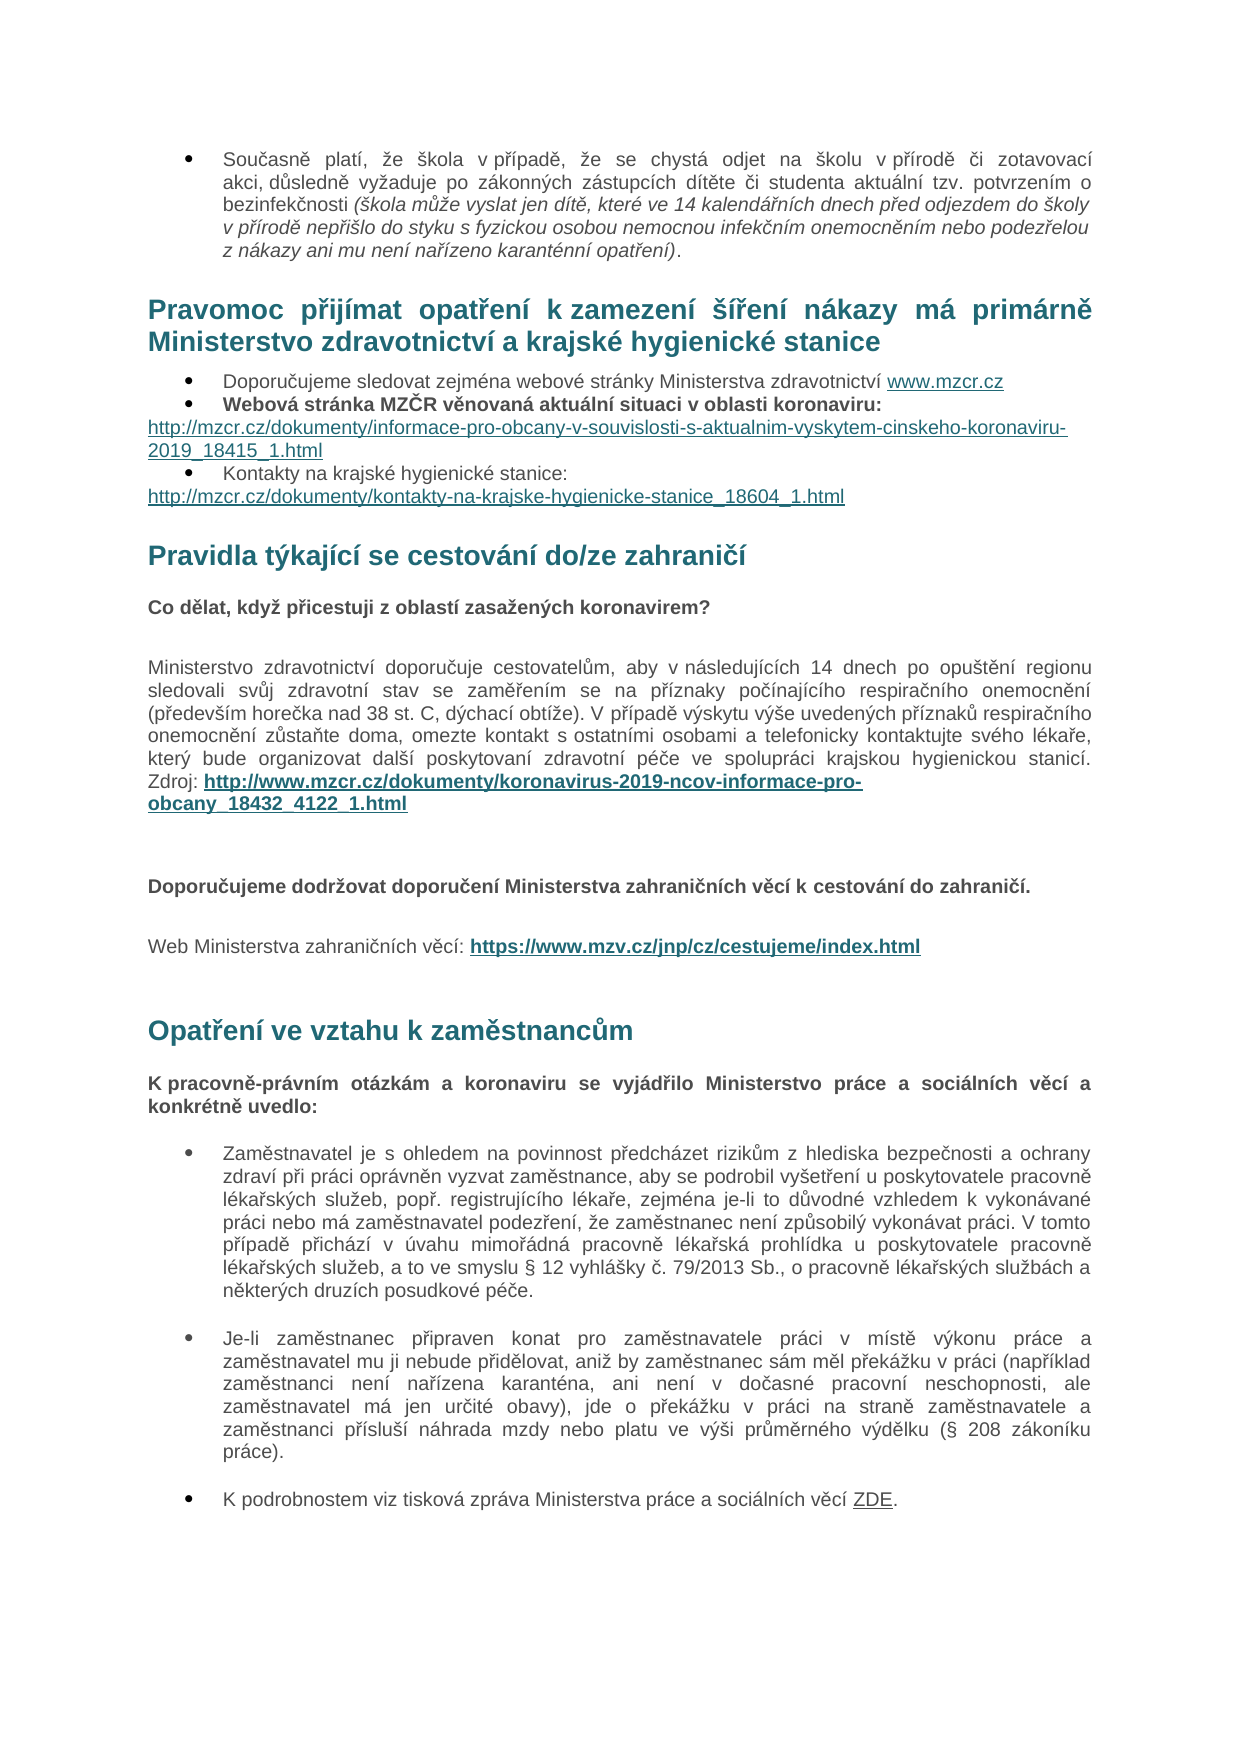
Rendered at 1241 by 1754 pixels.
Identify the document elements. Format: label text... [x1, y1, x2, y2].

text http://mzcr.cz/dokumenty/kontakty-na-krajske-hygienicke-stanice_18604_1.html [148, 484, 1093, 507]
text Doporučujeme dodržovat doporučení Ministerstva zahraničních věcí k cestování do zahraničí. [148, 852, 1093, 898]
list Doporučujeme sledovat zejména webové stránky Ministerstva zdravotnictví www.mzcr.cz [185, 370, 1093, 393]
text Ministerstvo zdravotnictví doporučuje cestovatelům, aby v následujících 14 dnech po opuštění regionu sledovali svůj zdravotní stav se zaměřením se na příznaky počínajícího respiračního onemocnění (především horečka nad 38 st. C, dýchací obtíže). V případě výskytu výše uvedených příznaků respiračního onemocnění zůstaňte doma, omezte kontakt s ostatními osobami a telefonicky kontaktujte svého lékaře, který bude organizovat další poskytovaní zdravotní péče ve spolupráci krajskou hygienickou stanicí. Zdroj: http://www.mzcr.cz/dokumenty/koronavirus-2019-ncov-informace-pro-obcany_18432_4122_1.html [148, 656, 1093, 815]
list Kontakty na krajské hygienické stanice: [185, 461, 1093, 484]
text Pravomoc přijímat opatření k zamezení šíření nákazy má primárně Ministerstvo zdravotnictví a krajské hygienické stanice [148, 293, 1093, 357]
list Současně platí, že škola v případě, že se chystá odjet na školu v přírodě či zotavovací akci, důsledně vyžaduje po zákonných zástupcích dítěte či studenta aktuální tzv. potvrzením o bezinfekčnosti (škola může vyslat jen dítě, které ve 14 kalendářních dnech před odjezdem do školy v přírodě nepřišlo do styku s fyzickou osobou nemocnou infekčním onemocněním nebo podezřelou z nákazy ani mu není nařízeno karanténní opatření). [185, 148, 1093, 261]
list Je-li zaměstnanec připraven konat pro zaměstnavatele práci v místě výkonu práce a zaměstnavatel mu ji nebude přidělovat, aniž by zaměstnanec sám měl překážku v práci (například zaměstnanci není nařízena karanténa, ani není v dočasné pracovní neschopnosti, ale zaměstnavatel má jen určité obavy), jde o překážku v práci na straně zaměstnavatele a zaměstnanci přísluší náhrada mzdy nebo platu ve výši průměrného výdělku (§ 208 zákoníku práce). [185, 1326, 1093, 1463]
text http://mzcr.cz/dokumenty/informace-pro-obcany-v-souvislosti-s-aktualnim-vyskytem-cinskeho-koronaviru-2019_18415_1.html [148, 416, 1093, 461]
list K podrobnostem viz tisková zpráva Ministerstva práce a sociálních věcí ZDE. [185, 1488, 1093, 1511]
list Webová stránka MZČR věnovaná aktuální situaci v oblasti koronaviru: [185, 393, 1093, 416]
text Opatření ve vztahu k zaměstnancům [148, 1014, 1093, 1047]
text Co dělat, když přicestuji z oblastí zasažených koronavirem? [148, 596, 1093, 618]
text Pravidla týkající se cestování do/ze zahraničí [148, 538, 1093, 571]
list Zaměstnavatel je s ohledem na povinnost předcházet rizikům z hlediska bezpečnosti a ochrany zdraví při práci oprávněn vyzvat zaměstnance, aby se podrobil vyšetření u poskytovatele pracovně lékařských služeb, popř. registrujícího lékaře, zejména je-li to důvodné vzhledem k vykonávané práci nebo má zaměstnavatel podezření, že zaměstnanec není způsobilý vykonávat práci. V tomto případě přichází v úvahu mimořádná pracovně lékařská prohlídka u poskytovatele pracovně lékařských služeb, a to ve smyslu § 12 vyhlášky č. 79/2013 Sb., o pracovně lékařských službách a některých druzích posudkové péče. [185, 1142, 1093, 1301]
text Web Ministerstva zahraničních věcí: https://www.mzv.cz/jnp/cz/cestujeme/index.html [148, 935, 1093, 958]
text K pracovně-právním otázkám a koronaviru se vyjádřilo Ministerstvo práce a sociálních věcí a konkrétně uvedlo: [148, 1072, 1093, 1117]
